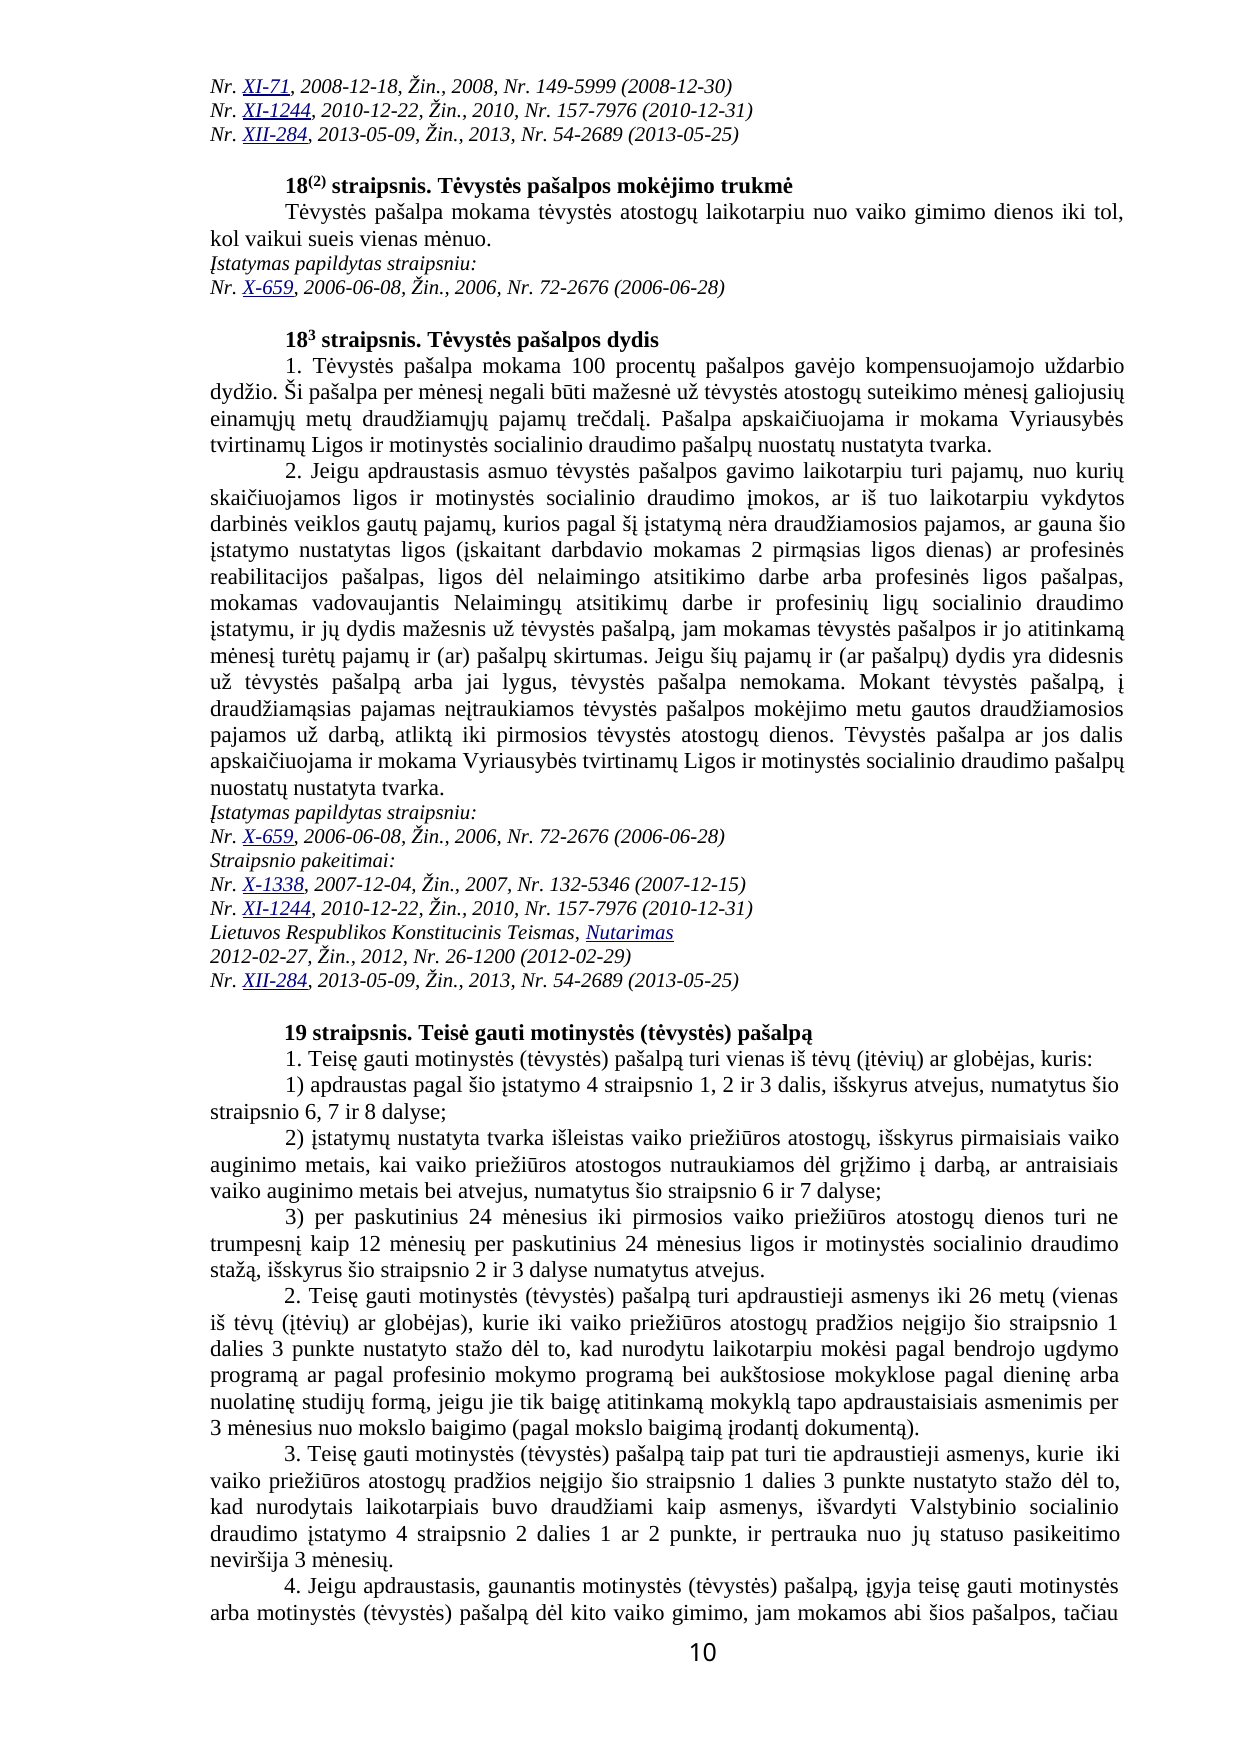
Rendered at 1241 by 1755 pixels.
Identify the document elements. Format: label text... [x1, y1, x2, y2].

text Nr. XI-1244, 2010-12-22, Žin., 2010, Nr. 157-7976 (2010-12-31) [210, 98, 1120, 122]
text 183 straipsnis. Tėvystės pašalpos dydis [210, 326, 1126, 352]
text Nr. XII-284, 2013-05-09, Žin., 2013, Nr. 54-2689 (2013-05-25) [210, 968, 1120, 992]
text 1) apdraustas pagal šio įstatymo 4 straipsnio 1, 2 ir 3 dalis, išskyrus atvejus, numatytus šio straipsnio 6, 7 ir 8 dalyse; [210, 1072, 1120, 1124]
text 2. Teisę gauti motinystės (tėvystės) pašalpą turi apdraustieji asmenys iki 26 metų (vienas iš tėvų (įtėvių) ar globėjas), kurie iki vaiko priežiūros atostogų pradžios neįgijo šio straipsnio 1 dalies 3 punkte nustatyto stažo dėl to, kad nurodytu laikotarpiu mokėsi pagal bendrojo ugdymo programą ar pagal profesinio mokymo programą bei aukštosiose mokyklose pagal dieninę arba nuolatinę studijų formą, jeigu jie tik baigę atitinkamą mokyklą tapo apdraustaisiais asmenimis per 3 mėnesius nuo mokslo baigimo (pagal mokslo baigimą įrodantį dokumentą). [210, 1282, 1120, 1441]
text Straipsnio pakeitimai: [210, 848, 1126, 872]
text 3. Teisę gauti motinystės (tėvystės) pašalpą taip pat turi tie apdraustieji asmenys, kurie iki vaiko priežiūros atostogų pradžios neįgijo šio straipsnio 1 dalies 3 punkte nustatyto stažo dėl to, kad nurodytais laikotarpiais buvo draudžiami kaip asmenys, išvardyti Valstybinio socialinio draudimo įstatymo 4 straipsnio 2 dalies 1 ar 2 punkte, ir pertrauka nuo jų statuso pasikeitimo neviršija 3 mėnesių. [210, 1441, 1120, 1572]
text 1. Tėvystės pašalpa mokama 100 procentų pašalpos gavėjo kompensuojamojo uždarbio dydžio. Ši pašalpa per mėnesį negali būti mažesnė už tėvystės atostogų suteikimo mėnesį galiojusių einamųjų metų draudžiamųjų pajamų trečdalį. Pašalpa apskaičiuojama ir mokama Vyriausybės tvirtinamų Ligos ir motinystės socialinio draudimo pašalpų nuostatų nustatyta tvarka. [210, 352, 1126, 457]
text 2. Jeigu apdraustasis asmuo tėvystės pašalpos gavimo laikotarpiu turi pajamų, nuo kurių skaičiuojamos ligos ir motinystės socialinio draudimo įmokos, ar iš tuo laikotarpiu vykdytos darbinės veiklos gautų pajamų, kurios pagal šį įstatymą nėra draudžiamosios pajamos, ar gauna šio įstatymo nustatytas ligos (įskaitant darbdavio mokamas 2 pirmąsias ligos dienas) ar profesinės reabilitacijos pašalpas, ligos dėl nelaimingo atsitikimo darbe arba profesinės ligos pašalpas, mokamas vadovaujantis Nelaimingų atsitikimų darbe ir profesinių ligų socialinio draudimo įstatymu, ir jų dydis mažesnis už tėvystės pašalpą, jam mokamas tėvystės pašalpos ir jo atitinkamą mėnesį turėtų pajamų ir (ar) pašalpų skirtumas. Jeigu šių pajamų ir (ar pašalpų) dydis yra didesnis už tėvystės pašalpą arba jai lygus, tėvystės pašalpa nemokama. Mokant tėvystės pašalpą, į draudžiamąsias pajamas neįtraukiamos tėvystės pašalpos mokėjimo metu gautos draudžiamosios pajamos už darbą, atliktą iki pirmosios tėvystės atostogų dienos. Tėvystės pašalpa ar jos dalis apskaičiuojama ir mokama Vyriausybės tvirtinamų Ligos ir motinystės socialinio draudimo pašalpų nuostatų nustatyta tvarka. [210, 457, 1126, 800]
text Nr. X-1338, 2007-12-04, Žin., 2007, Nr. 132-5346 (2007-12-15) [210, 872, 1126, 896]
text Nr. XI-1244, 2010-12-22, Žin., 2010, Nr. 157-7976 (2010-12-31) [210, 896, 1120, 920]
text Lietuvos Respublikos Konstitucinis Teismas, Nutarimas [210, 920, 1120, 944]
text Tėvystės pašalpa mokama tėvystės atostogų laikotarpiu nuo vaiko gimimo dienos iki tol, kol vaikui sueis vienas mėnuo. [210, 198, 1126, 251]
text Nr. X-659, 2006-06-08, Žin., 2006, Nr. 72-2676 (2006-06-28) [210, 824, 1126, 848]
text 2012-02-27, Žin., 2012, Nr. 26-1200 (2012-02-29) [210, 944, 1120, 968]
text 19 straipsnis. Teisė gauti motinystės (tėvystės) pašalpą [210, 1019, 1126, 1045]
text 18(2) straipsnis. Tėvystės pašalpos mokėjimo trukmė [210, 172, 1126, 198]
text Įstatymas papildytas straipsniu: [210, 251, 1126, 275]
text 2) įstatymų nustatyta tvarka išleistas vaiko priežiūros atostogų, išskyrus pirmaisiais vaiko auginimo metais, kai vaiko priežiūros atostogos nutraukiamos dėl grįžimo į darbą, ar antraisiais vaiko auginimo metais bei atvejus, numatytus šio straipsnio 6 ir 7 dalyse; [210, 1124, 1120, 1203]
text Nr. XII-284, 2013-05-09, Žin., 2013, Nr. 54-2689 (2013-05-25) [210, 122, 1120, 146]
text Nr. XI-71, 2008-12-18, Žin., 2008, Nr. 149-5999 (2008-12-30) [210, 73, 1126, 98]
text 4. Jeigu apdraustasis, gaunantis motinystės (tėvystės) pašalpą, įgyja teisę gauti motinystės arba motinystės (tėvystės) pašalpą dėl kito vaiko gimimo, jam mokamos abi šios pašalpos, tačiau [210, 1572, 1120, 1625]
text Nr. X-659, 2006-06-08, Žin., 2006, Nr. 72-2676 (2006-06-28) [210, 275, 1126, 299]
text 3) per paskutinius 24 mėnesius iki pirmosios vaiko priežiūros atostogų dienos turi ne trumpesnį kaip 12 mėnesių per paskutinius 24 mėnesius ligos ir motinystės socialinio draudimo stažą, išskyrus šio straipsnio 2 ir 3 dalyse numatytus atvejus. [210, 1203, 1120, 1282]
text Įstatymas papildytas straipsniu: [210, 800, 1126, 824]
text 1. Teisę gauti motinystės (tėvystės) pašalpą turi vienas iš tėvų (įtėvių) ar globėjas, kuris: [210, 1045, 1120, 1072]
